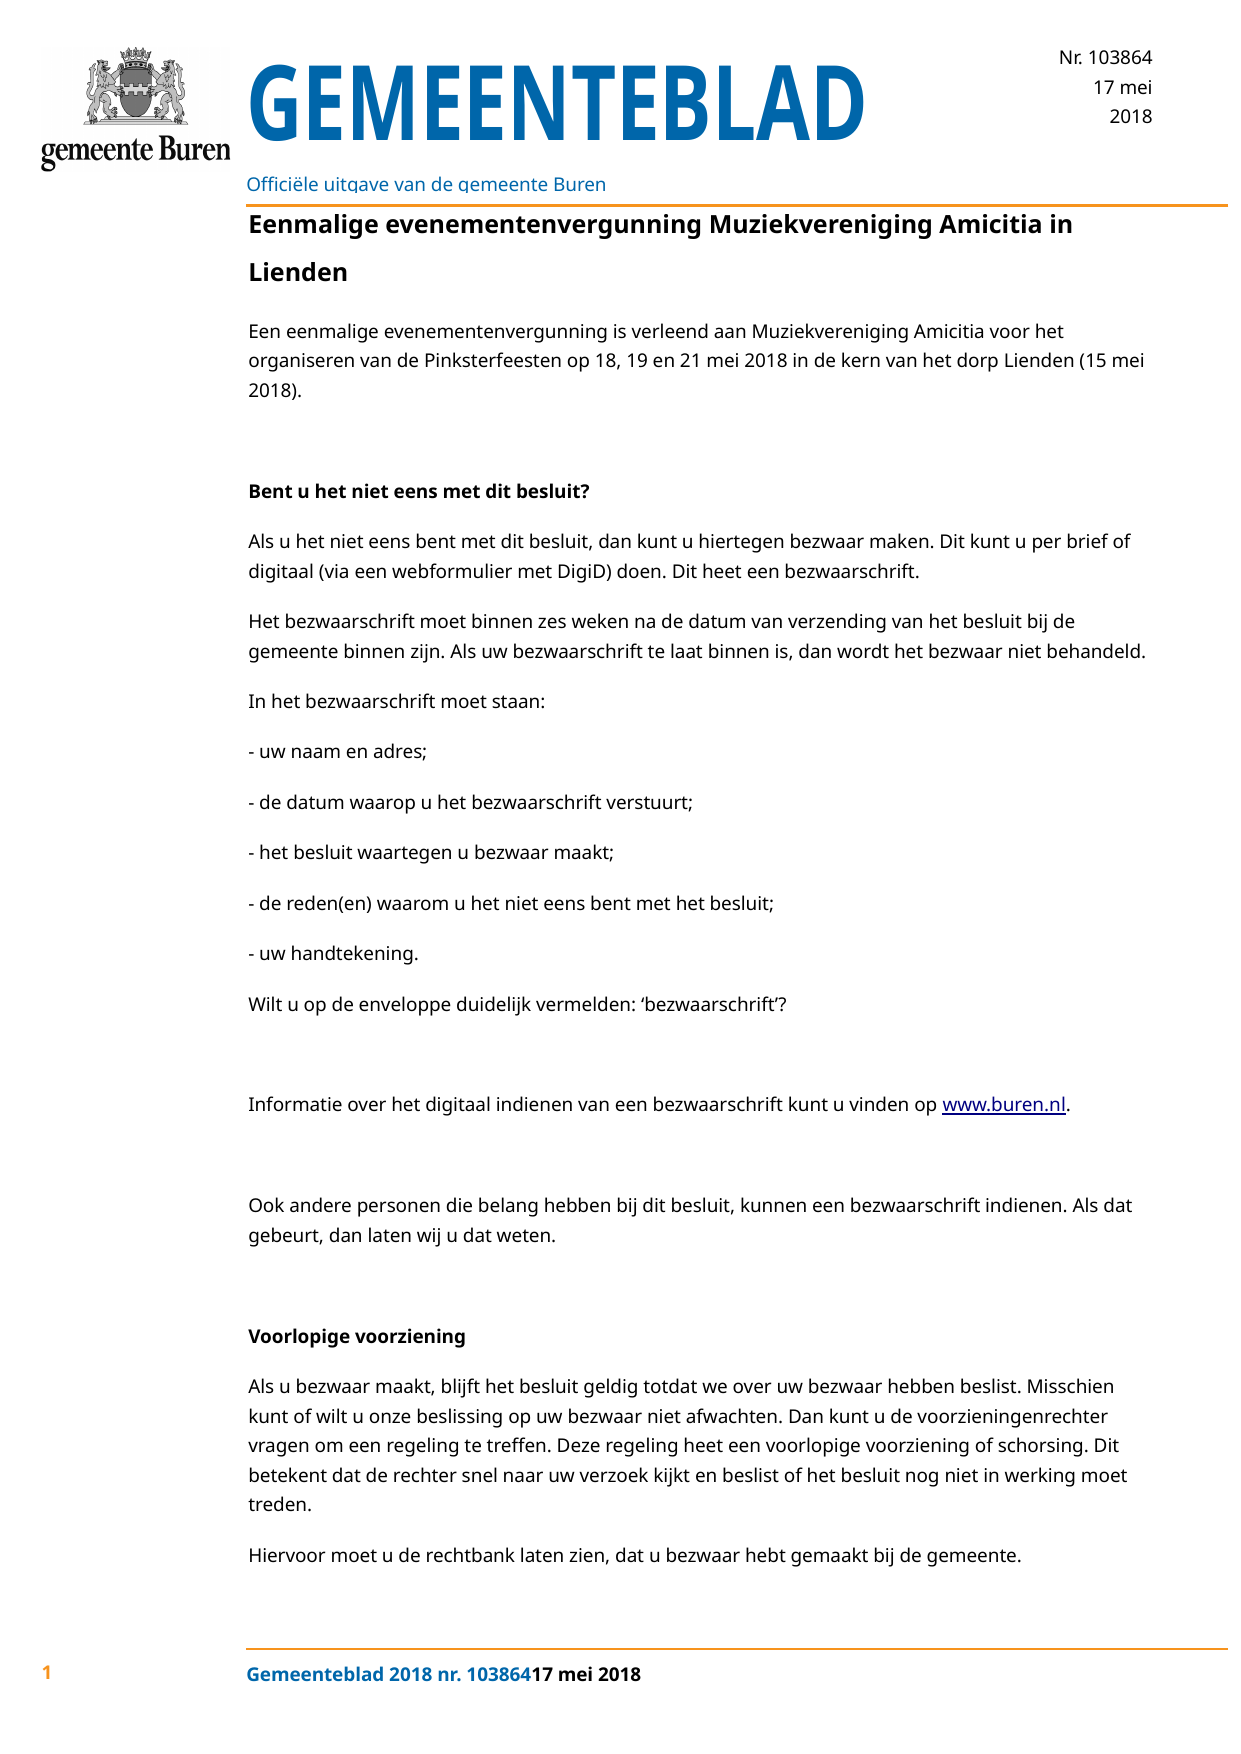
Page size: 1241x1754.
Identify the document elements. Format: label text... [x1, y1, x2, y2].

text Een eenmalige evenementenvergunning is verleend aan Muziekvereniging Amicitia voor het organiseren van de Pinksterfeesten op 18, 19 en 21 mei 2018 in de kern van het dorp Lienden (15 mei 2018). [248, 318, 1152, 403]
text Als u het niet eens bent met dit besluit, dan kunt u hiertegen bezwaar maken. Dit kunt u per brief of digitaal (via een webformulier met DigiD) doen. Dit heet een bezwaarschrift. [248, 528, 1152, 584]
text Bent u het niet eens met dit besluit? [248, 478, 1152, 504]
text - de reden(en) waarom u het niet eens bent met het besluit; [248, 890, 1152, 916]
text Eenmalige evenementenvergunning Muziekvereniging Amicitia in Lienden [248, 207, 1152, 288]
text - uw handtekening. [248, 940, 1152, 966]
text Voorlopige voorziening [248, 1323, 1152, 1349]
text In het bezwaarschrift moet staan: [248, 688, 1152, 714]
text Ook andere personen die belang hebben bij dit besluit, kunnen een bezwaarschrift indienen. Als dat gebeurt, dan laten wij u dat weten. [248, 1192, 1152, 1248]
text Wilt u op de enveloppe duidelijk vermelden: ‘bezwaarschrift’? [248, 991, 1152, 1017]
text - uw naam en adres; [248, 739, 1152, 764]
picture [41, 47, 231, 172]
text - het besluit waartegen u bezwaar maakt; [248, 839, 1152, 865]
text Hiervoor moet u de rechtbank laten zien, dat u bezwaar hebt gemaakt bij de gemeente. [248, 1542, 1152, 1568]
text Informatie over het digitaal indienen van een bezwaarschrift kunt u vinden op www.buren.nl. [248, 1092, 1152, 1117]
text Als u bezwaar maakt, blijft het besluit geldig totdat we over uw bezwaar hebben beslist. Misschien kunt of wilt u onze beslissing op uw bezwaar niet afwachten. Dan kunt u de voorzieningenrechter vragen om een regeling te treffen. Deze regeling heet een voorlopige voorziening of schorsing. Dit betekent dat de rechter snel naar uw verzoek kijkt en beslist of het besluit nog niet in werking moet treden. [248, 1373, 1152, 1517]
text Het bezwaarschrift moet binnen zes weken na de datum van verzending van het besluit bij de gemeente binnen zijn. Als uw bezwaarschrift te laat binnen is, dan wordt het bezwaar niet behandeld. [248, 608, 1152, 664]
text - de datum waarop u het bezwaarschrift verstuurt; [248, 789, 1152, 815]
